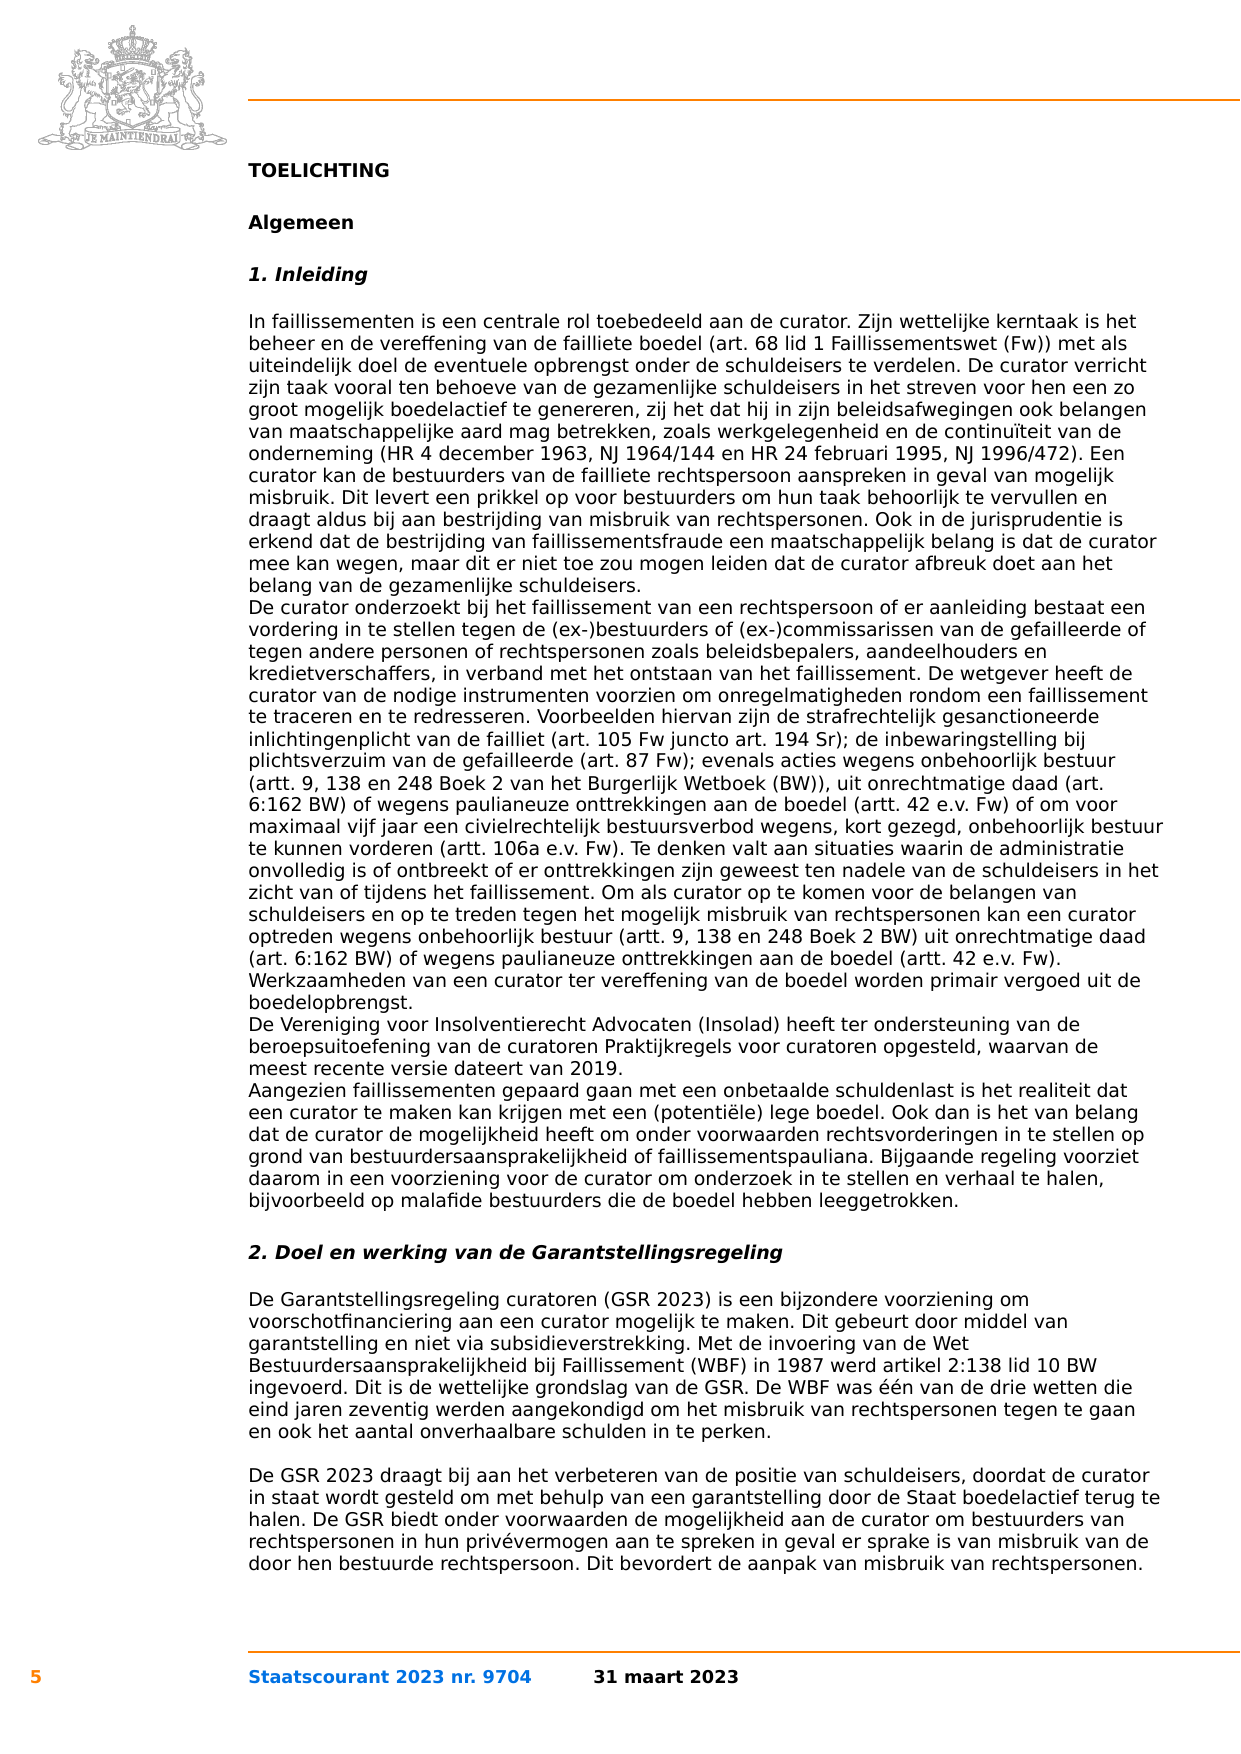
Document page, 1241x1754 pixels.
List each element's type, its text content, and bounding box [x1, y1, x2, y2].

text De GSR 2023 draagt bij aan het verbeteren van de positie van schuldeisers, doordat de curator in staat wordt gesteld om met behulp van een garantstelling door de Staat boedelactief terug te halen. De GSR biedt onder voorwaarden de mogelijkheid aan de curator om bestuurders van rechtspersonen in hun privévermogen aan te spreken in geval er sprake is van misbruik van de door hen bestuurde rechtspersoon. Dit bevordert de aanpak van misbruik van rechtspersonen. [248, 1465, 1163, 1574]
text De curator onderzoekt bij het faillissement van een rechtspersoon of er aanleiding bestaat een vordering in te stellen tegen de (ex-)bestuurders of (ex-)commissarissen van de gefailleerde of tegen andere personen of rechtspersonen zoals beleidsbepalers, aandeelhouders en kredietverschaffers, in verband met het ontstaan van het faillissement. De wetgever heeft de curator van de nodige instrumenten voorzien om onregelmatigheden rondom een faillissement te traceren en te redresseren. Voorbeelden hiervan zijn de strafrechtelijk gesanctioneerde inlichtingenplicht van de failliet (art. 105 Fw juncto art. 194 Sr); de inbewaringstelling bij plichtsverzuim van de gefailleerde (art. 87 Fw); evenals acties wegens onbehoorlijk bestuur (artt. 9, 138 en 248 Boek 2 van het Burgerlijk Wetboek (BW)), uit onrechtmatige daad (art. 6:162 BW) of wegens paulianeuze onttrekkingen aan de boedel (artt. 42 e.v. Fw) of om voor maximaal vijf jaar een civielrechtelijk bestuursverbod wegens, kort gezegd, onbehoorlijk bestuur te kunnen vorderen (artt. 106a e.v. Fw). Te denken valt aan situaties waarin de administratie onvolledig is of ontbreekt of er onttrekkingen zijn geweest ten nadele van de schuldeisers in het zicht van of tijdens het faillissement. Om als curator op te komen voor de belangen van schuldeisers en op te treden tegen het mogelijk misbruik van rechtspersonen kan een curator optreden wegens onbehoorlijk bestuur (artt. 9, 138 en 248 Boek 2 BW) uit onrechtmatige daad (art. 6:162 BW) of wegens paulianeuze onttrekkingen aan de boedel (artt. 42 e.v. Fw). Werkzaamheden van een curator ter vereffening van de boedel worden primair vergoed uit de boedelopbrengst. [248, 597, 1163, 1014]
text In faillissementen is een centrale rol toebedeeld aan de curator. Zijn wettelijke kerntaak is het beheer en de vereffening van de failliete boedel (art. 68 lid 1 Faillissementswet (Fw)) met als uiteindelijk doel de eventuele opbrengst onder de schuldeisers te verdelen. De curator verricht zijn taak vooral ten behoeve van de gezamenlijke schuldeisers in het streven voor hen een zo groot mogelijk boedelactief te genereren, zij het dat hij in zijn beleidsafwegingen ook belangen van maatschappelijke aard mag betrekken, zoals werkgelegenheid en de continuïteit van de onderneming (HR 4 december 1963, NJ 1964/144 en HR 24 februari 1995, NJ 1996/472). Een curator kan de bestuurders van de failliete rechtspersoon aanspreken in geval van mogelijk misbruik. Dit levert een prikkel op voor bestuurders om hun taak behoorlijk te vervullen en draagt aldus bij aan bestrijding van misbruik van rechtspersonen. Ook in de jurisprudentie is erkend dat de bestrijding van faillissementsfraude een maatschappelijk belang is dat de curator mee kan wegen, maar dit er niet toe zou mogen leiden dat de curator afbreuk doet aan het belang van de gezamenlijke schuldeisers. [248, 311, 1163, 597]
text De Vereniging voor Insolventierecht Advocaten (Insolad) heeft ter ondersteuning van de beroepsuitoefening van de curatoren Praktijkregels voor curatoren opgesteld, waarvan de meest recente versie dateert van 2019. [248, 1014, 1163, 1080]
subtitle TOELICHTING [248, 160, 1163, 182]
picture [38, 25, 227, 150]
text De Garantstellingsregeling curatoren (GSR 2023) is een bijzondere voorziening om voorschotfinanciering aan een curator mogelijk te maken. Dit gebeurt door middel van garantstelling en niet via subsidieverstrekking. Met de invoering van de Wet Bestuurdersaansprakelijkheid bij Faillissement (WBF) in 1987 werd artikel 2:138 lid 10 BW ingevoerd. Dit is de wettelijke grondslag van de GSR. De WBF was één van de drie wetten die eind jaren zeventig werden aangekondigd om het misbruik van rechtspersonen tegen te gaan en ook het aantal onverhaalbare schulden in te perken. [248, 1289, 1163, 1443]
subtitle Algemeen [248, 212, 1163, 234]
subtitle 2. Doel en werking van de Garantstellingsregeling [248, 1242, 1163, 1264]
text Aangezien faillissementen gepaard gaan met een onbetaalde schuldenlast is het realiteit dat een curator te maken kan krijgen met een (potentiële) lege boedel. Ook dan is het van belang dat de curator de mogelijkheid heeft om onder voorwaarden rechtsvorderingen in te stellen op grond van bestuurdersaansprakelijkheid of faillissementspauliana. Bijgaande regeling voorziet daarom in een voorziening voor de curator om onderzoek in te stellen en verhaal te halen, bijvoorbeeld op malafide bestuurders die de boedel hebben leeggetrokken. [248, 1080, 1163, 1212]
subtitle 1. Inleiding [248, 264, 1163, 286]
